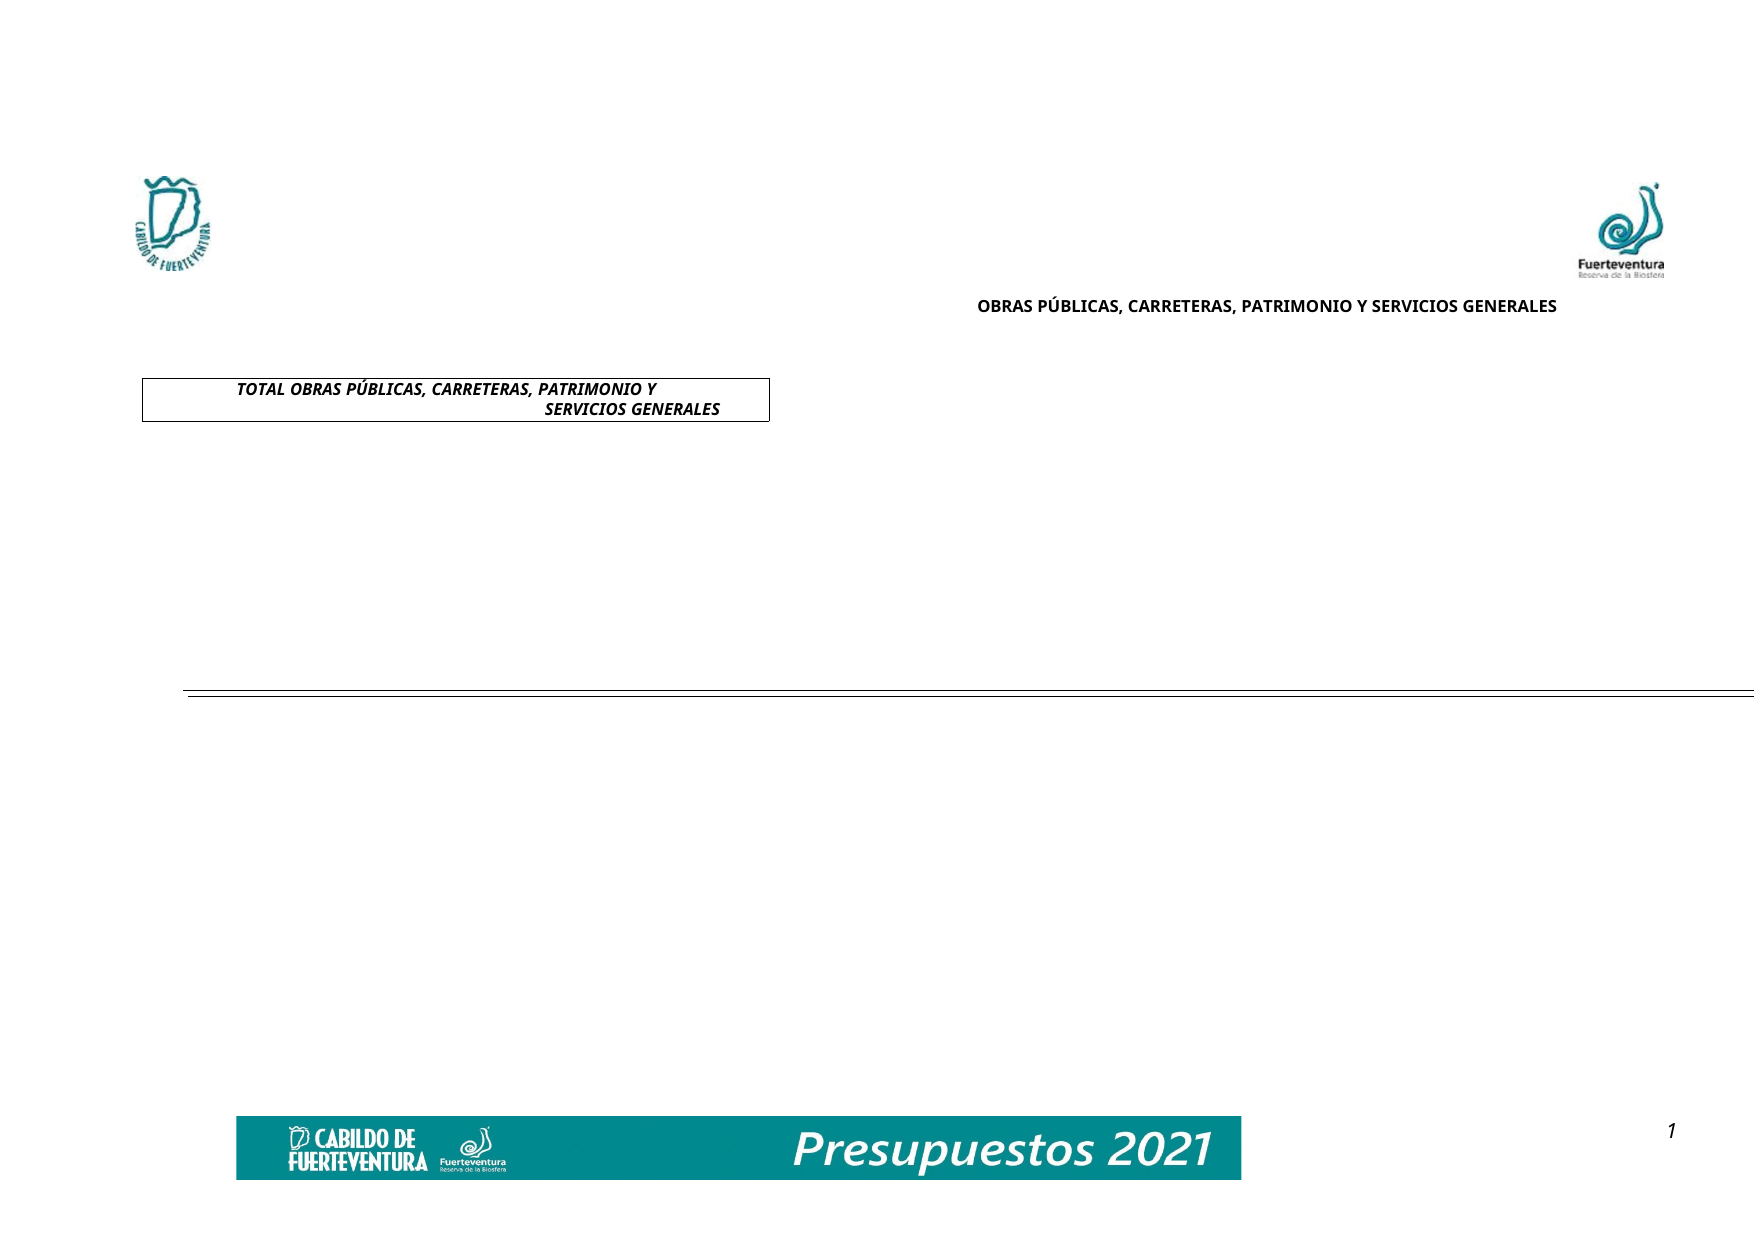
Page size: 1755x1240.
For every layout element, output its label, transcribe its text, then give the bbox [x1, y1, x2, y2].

text TOTAL OBRAS PÚBLICAS, CARRETERAS, PATRIMONIO Y [236, 379, 769, 399]
text SERVICIOS GENERALES [544, 399, 769, 420]
